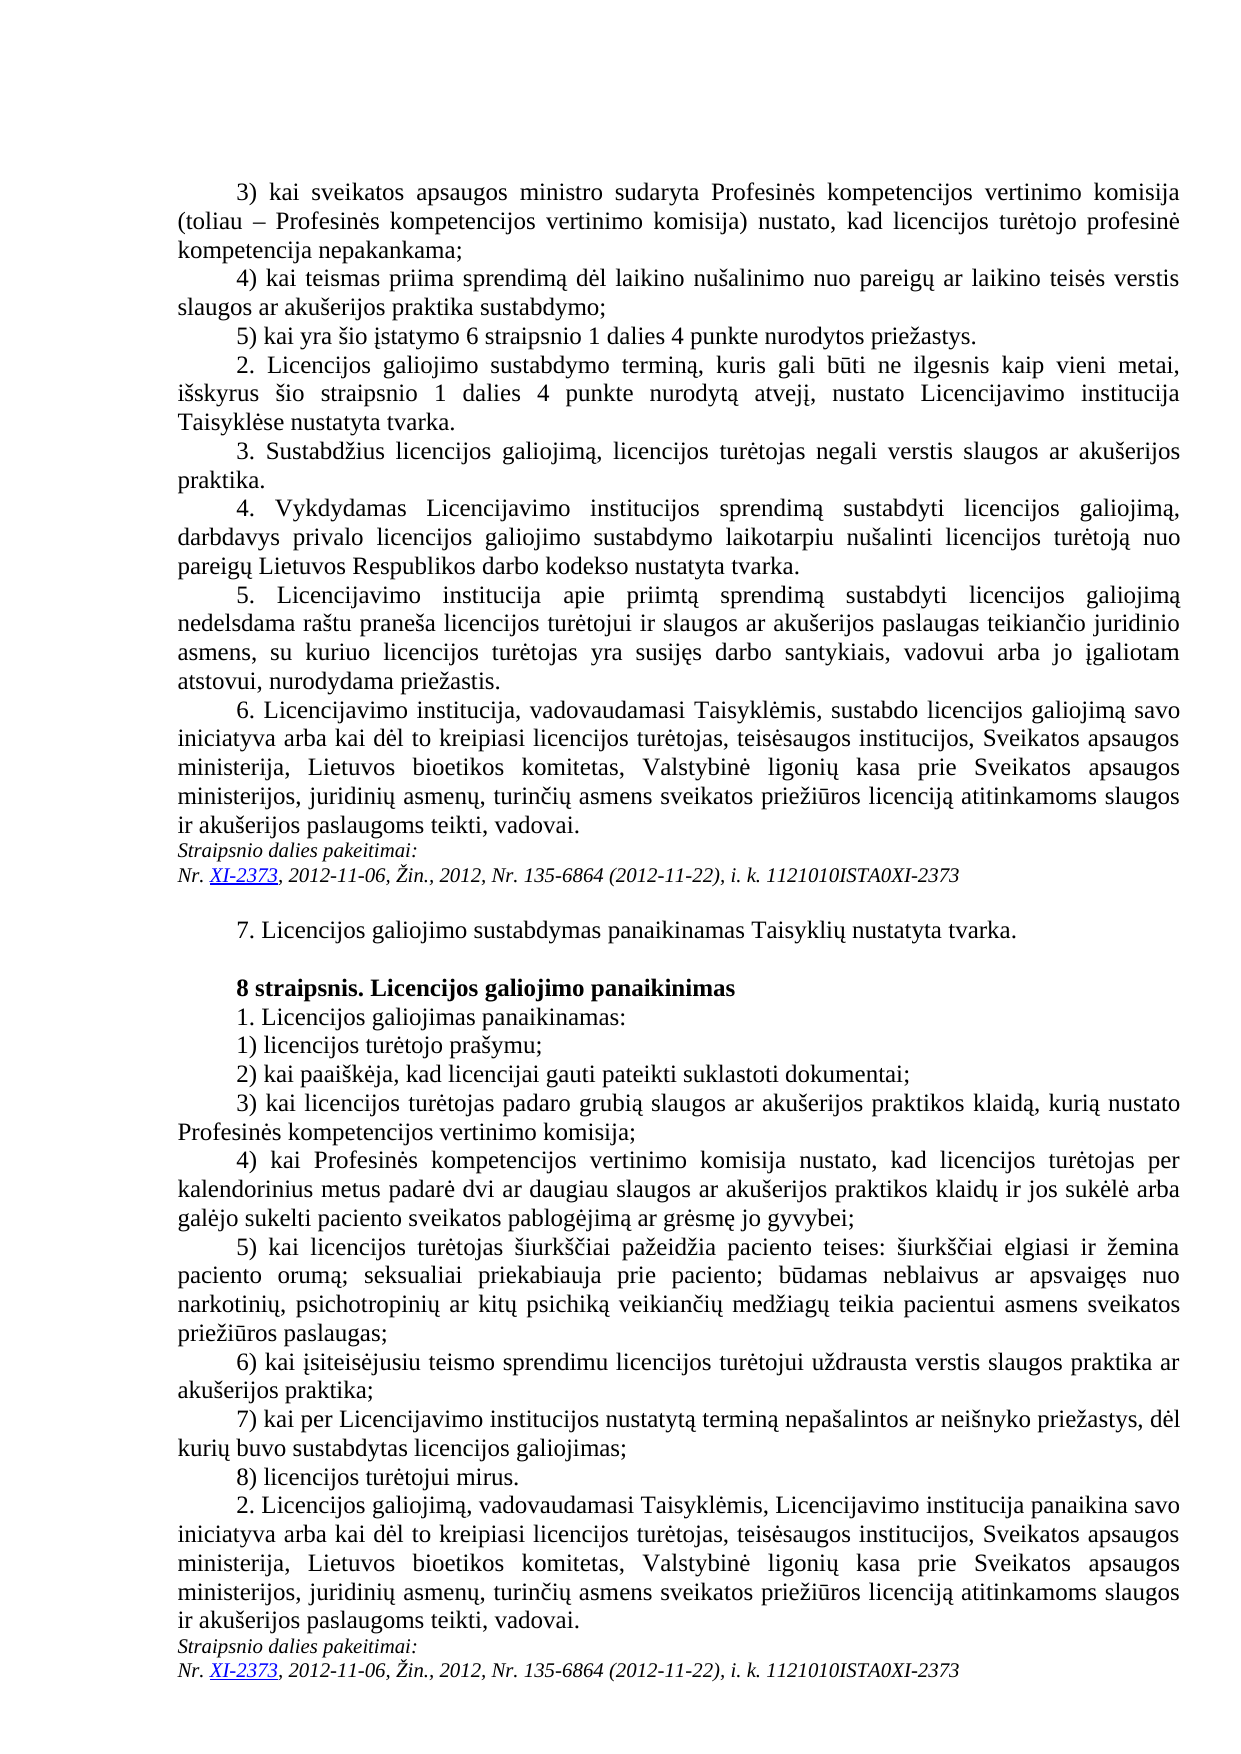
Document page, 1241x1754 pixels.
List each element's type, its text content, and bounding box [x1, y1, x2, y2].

text Nr. XI-2373, 2012-11-06, Žin., 2012, Nr. 135-6864 (2012-11-22), i. k. 1121010ISTA0XI-2373 [177, 1658, 1181, 1682]
text 6. Licencijavimo institucija, vadovaudamasi Taisyklėmis, sustabdo licencijos galiojimą savo iniciatyva arba kai dėl to kreipiasi licencijos turėtojas, teisėsaugos institucijos, Sveikatos apsaugos ministerija, Lietuvos bioetikos komitetas, Valstybinė ligonių kasa prie Sveikatos apsaugos ministerijos, juridinių asmenų, turinčių asmens sveikatos priežiūros licenciją atitinkamoms slaugos ir akušerijos paslaugoms teikti, vadovai. [177, 695, 1181, 838]
text 7) kai per Licencijavimo institucijos nustatytą terminą nepašalintos ar neišnyko priežastys, dėl kurių buvo sustabdytas licencijos galiojimas; [177, 1404, 1181, 1462]
text 4) kai Profesinės kompetencijos vertinimo komisija nustato, kad licencijos turėtojas per kalendorinius metus padarė dvi ar daugiau slaugos ar akušerijos praktikos klaidų ir jos sukėlė arba galėjo sukelti paciento sveikatos pablogėjimą ar grėsmę jo gyvybei; [177, 1145, 1181, 1232]
text 1. Licencijos galiojimas panaikinamas: [177, 1002, 1181, 1030]
text 2. Licencijos galiojimo sustabdymo terminą, kuris gali būti ne ilgesnis kaip vieni metai, išskyrus šio straipsnio 1 dalies 4 punkte nurodytą atvejį, nustato Licencijavimo institucija Taisyklėse nustatyta tvarka. [177, 350, 1181, 436]
text 3) kai licencijos turėtojas padaro grubią slaugos ar akušerijos praktikos klaidą, kurią nustato Profesinės kompetencijos vertinimo komisija; [177, 1088, 1181, 1145]
text 4) kai teismas priima sprendimą dėl laikino nušalinimo nuo pareigų ar laikino teisės verstis slaugos ar akušerijos praktika sustabdymo; [177, 263, 1181, 321]
text 2) kai paaiškėja, kad licencijai gauti pateikti suklastoti dokumentai; [177, 1059, 1181, 1088]
text 4. Vykdydamas Licencijavimo institucijos sprendimą sustabdyti licencijos galiojimą, darbdavys privalo licencijos galiojimo sustabdymo laikotarpiu nušalinti licencijos turėtoją nuo pareigų Lietuvos Respublikos darbo kodekso nustatyta tvarka. [177, 493, 1181, 580]
text Straipsnio dalies pakeitimai: [177, 1634, 1181, 1658]
text 3) kai sveikatos apsaugos ministro sudaryta Profesinės kompetencijos vertinimo komisija (toliau – Profesinės kompetencijos vertinimo komisija) nustato, kad licencijos turėtojo profesinė kompetencija nepakankama; [177, 177, 1181, 263]
text 2. Licencijos galiojimą, vadovaudamasi Taisyklėmis, Licencijavimo institucija panaikina savo iniciatyva arba kai dėl to kreipiasi licencijos turėtojas, teisėsaugos institucijos, Sveikatos apsaugos ministerija, Lietuvos bioetikos komitetas, Valstybinė ligonių kasa prie Sveikatos apsaugos ministerijos, juridinių asmenų, turinčių asmens sveikatos priežiūros licenciją atitinkamoms slaugos ir akušerijos paslaugoms teikti, vadovai. [177, 1490, 1181, 1634]
text 7. Licencijos galiojimo sustabdymas panaikinamas Taisyklių nustatyta tvarka. [177, 915, 1181, 944]
text Nr. XI-2373, 2012-11-06, Žin., 2012, Nr. 135-6864 (2012-11-22), i. k. 1121010ISTA0XI-2373 [177, 862, 1181, 887]
text 6) kai įsiteisėjusiu teismo sprendimu licencijos turėtojui uždrausta verstis slaugos praktika ar akušerijos praktika; [177, 1347, 1181, 1404]
text Straipsnio dalies pakeitimai: [177, 838, 1181, 862]
text 3. Sustabdžius licencijos galiojimą, licencijos turėtojas negali verstis slaugos ar akušerijos praktika. [177, 436, 1181, 493]
text 5. Licencijavimo institucija apie priimtą sprendimą sustabdyti licencijos galiojimą nedelsdama raštu praneša licencijos turėtojui ir slaugos ar akušerijos paslaugas teikiančio juridinio asmens, su kuriuo licencijos turėtojas yra susijęs darbo santykiais, vadovui arba jo įgaliotam atstovui, nurodydama priežastis. [177, 580, 1181, 695]
text 5) kai licencijos turėtojas šiurkščiai pažeidžia paciento teises: šiurkščiai elgiasi ir žemina paciento orumą; seksualiai priekabiauja prie paciento; būdamas neblaivus ar apsvaigęs nuo narkotinių, psichotropinių ar kitų psichiką veikiančių medžiagų teikia pacientui asmens sveikatos priežiūros paslaugas; [177, 1232, 1181, 1347]
text 1) licencijos turėtojo prašymu; [177, 1030, 1181, 1059]
text 5) kai yra šio įstatymo 6 straipsnio 1 dalies 4 punkte nurodytos priežastys. [177, 321, 1181, 350]
text 8 straipsnis. Licencijos galiojimo panaikinimas [177, 973, 1181, 1002]
text 8) licencijos turėtojui mirus. [177, 1462, 1181, 1490]
